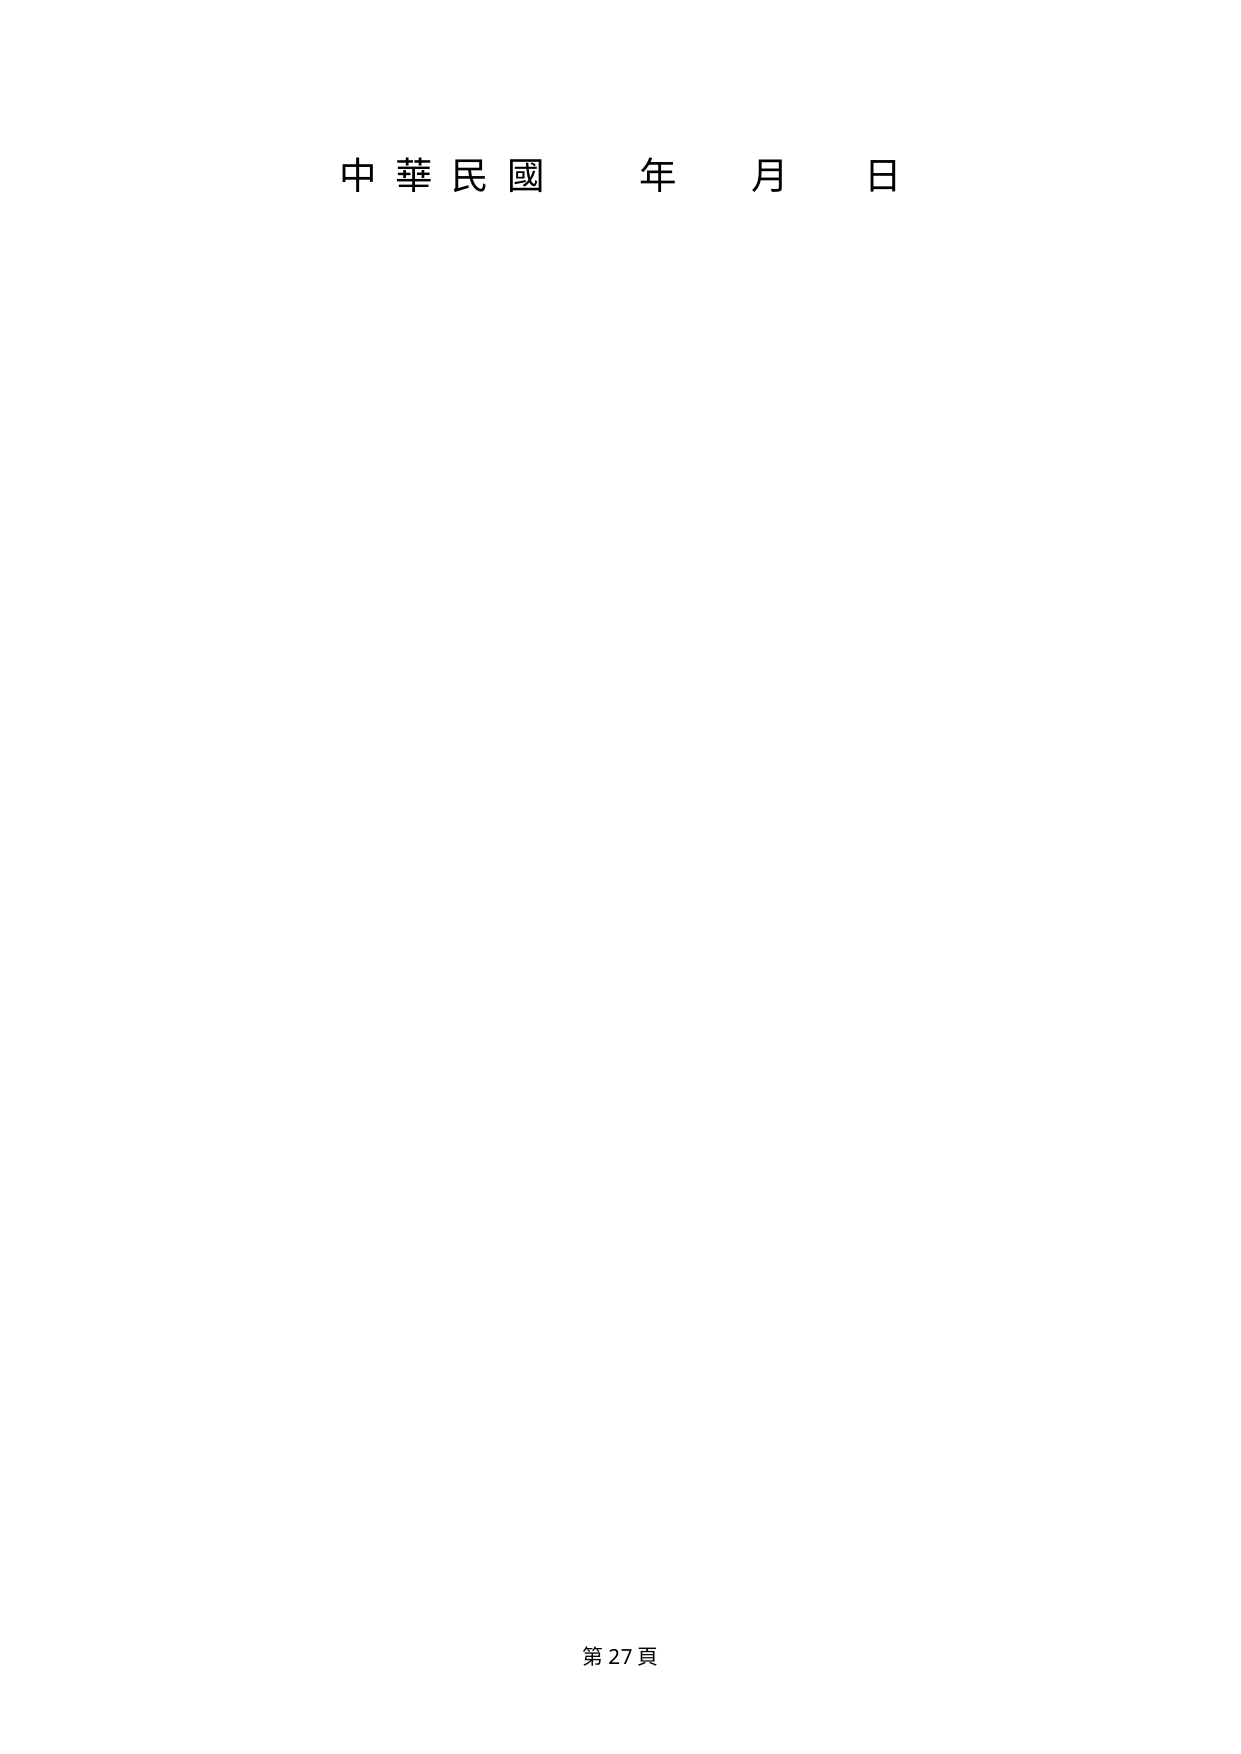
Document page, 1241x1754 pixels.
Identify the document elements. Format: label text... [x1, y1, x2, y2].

text 中 華 民 國 年 月 日 [118, 131, 1122, 193]
